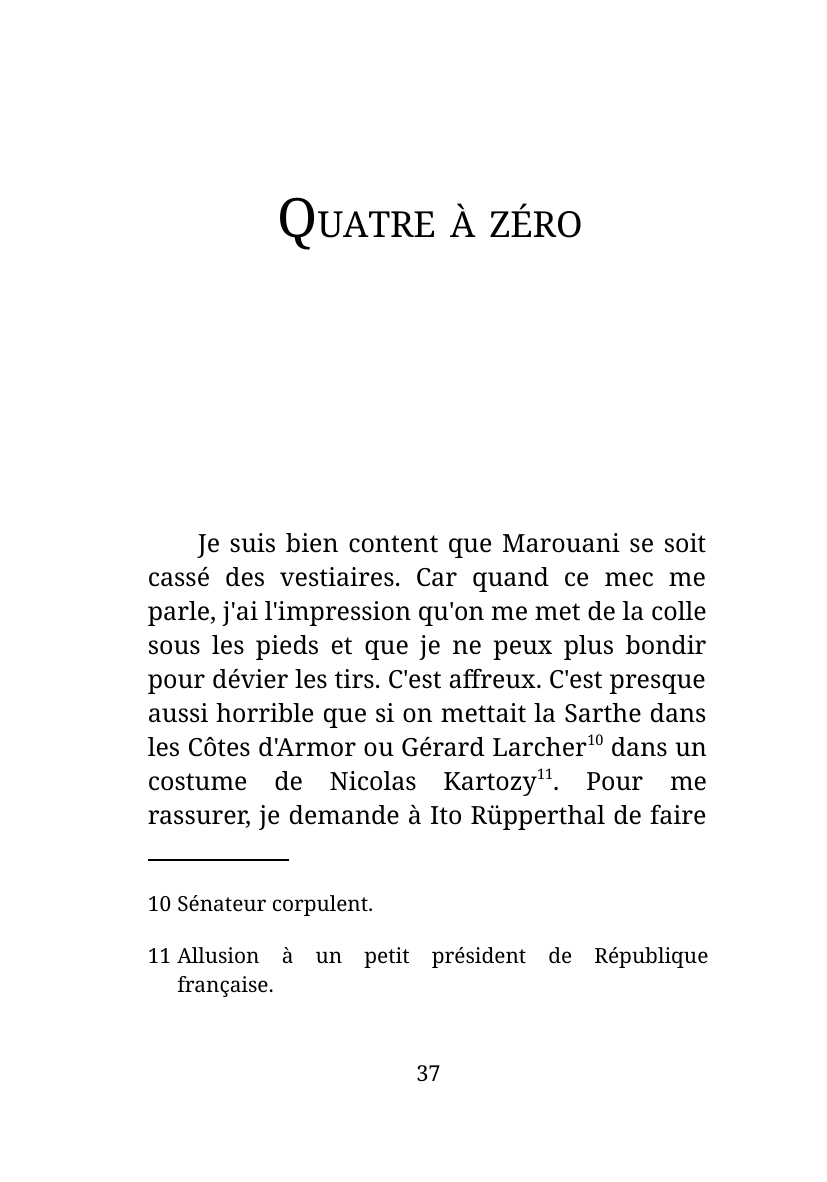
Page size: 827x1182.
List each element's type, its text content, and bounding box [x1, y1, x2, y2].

text Je suis bien content que Marouani se soit cassé des vestiaires. Car quand ce mec me parle, j'ai l'impression qu'on me met de la colle sous les pieds et que je ne peux plus bondir pour dévier les tirs. C'est affreux. C'est presque aussi horrible que si on mettait la Sarthe dans les Côtes d'Armor ou Gérard Larcher dans un costume de Nicolas Kartozy. Pour me rassurer, je demande à Ito Rüpperthal de faire [148, 525, 707, 832]
text Allusion à un petit président de République française. [148, 941, 709, 998]
text Sénateur corpulent. [148, 889, 709, 918]
text Quatre à zéro [151, 179, 709, 253]
